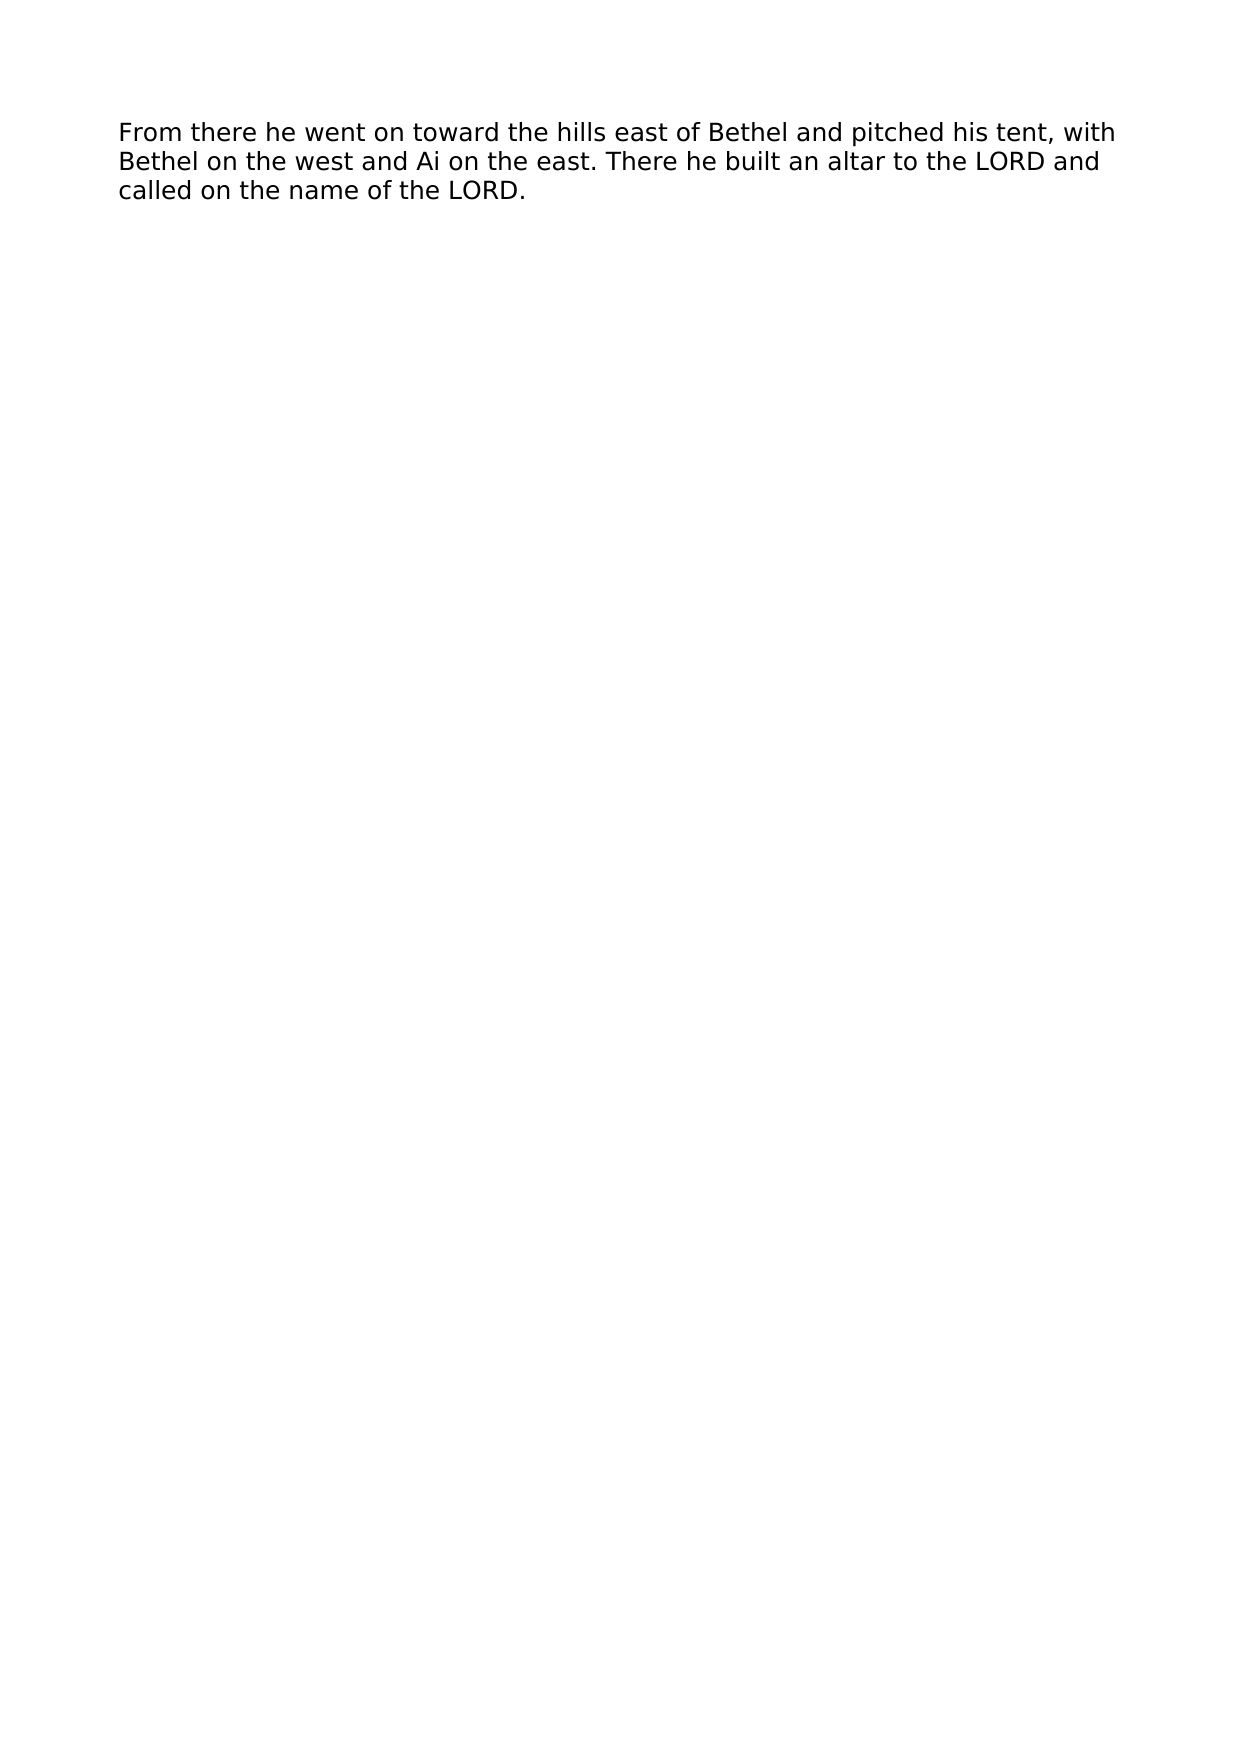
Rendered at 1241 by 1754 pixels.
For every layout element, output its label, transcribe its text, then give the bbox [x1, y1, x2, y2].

text From there he went on toward the hills east of Bethel and pitched his tent, with Bethel on the west and Ai on the east. There he built an altar to the LORD and called on the name of the LORD. [118, 118, 1122, 206]
